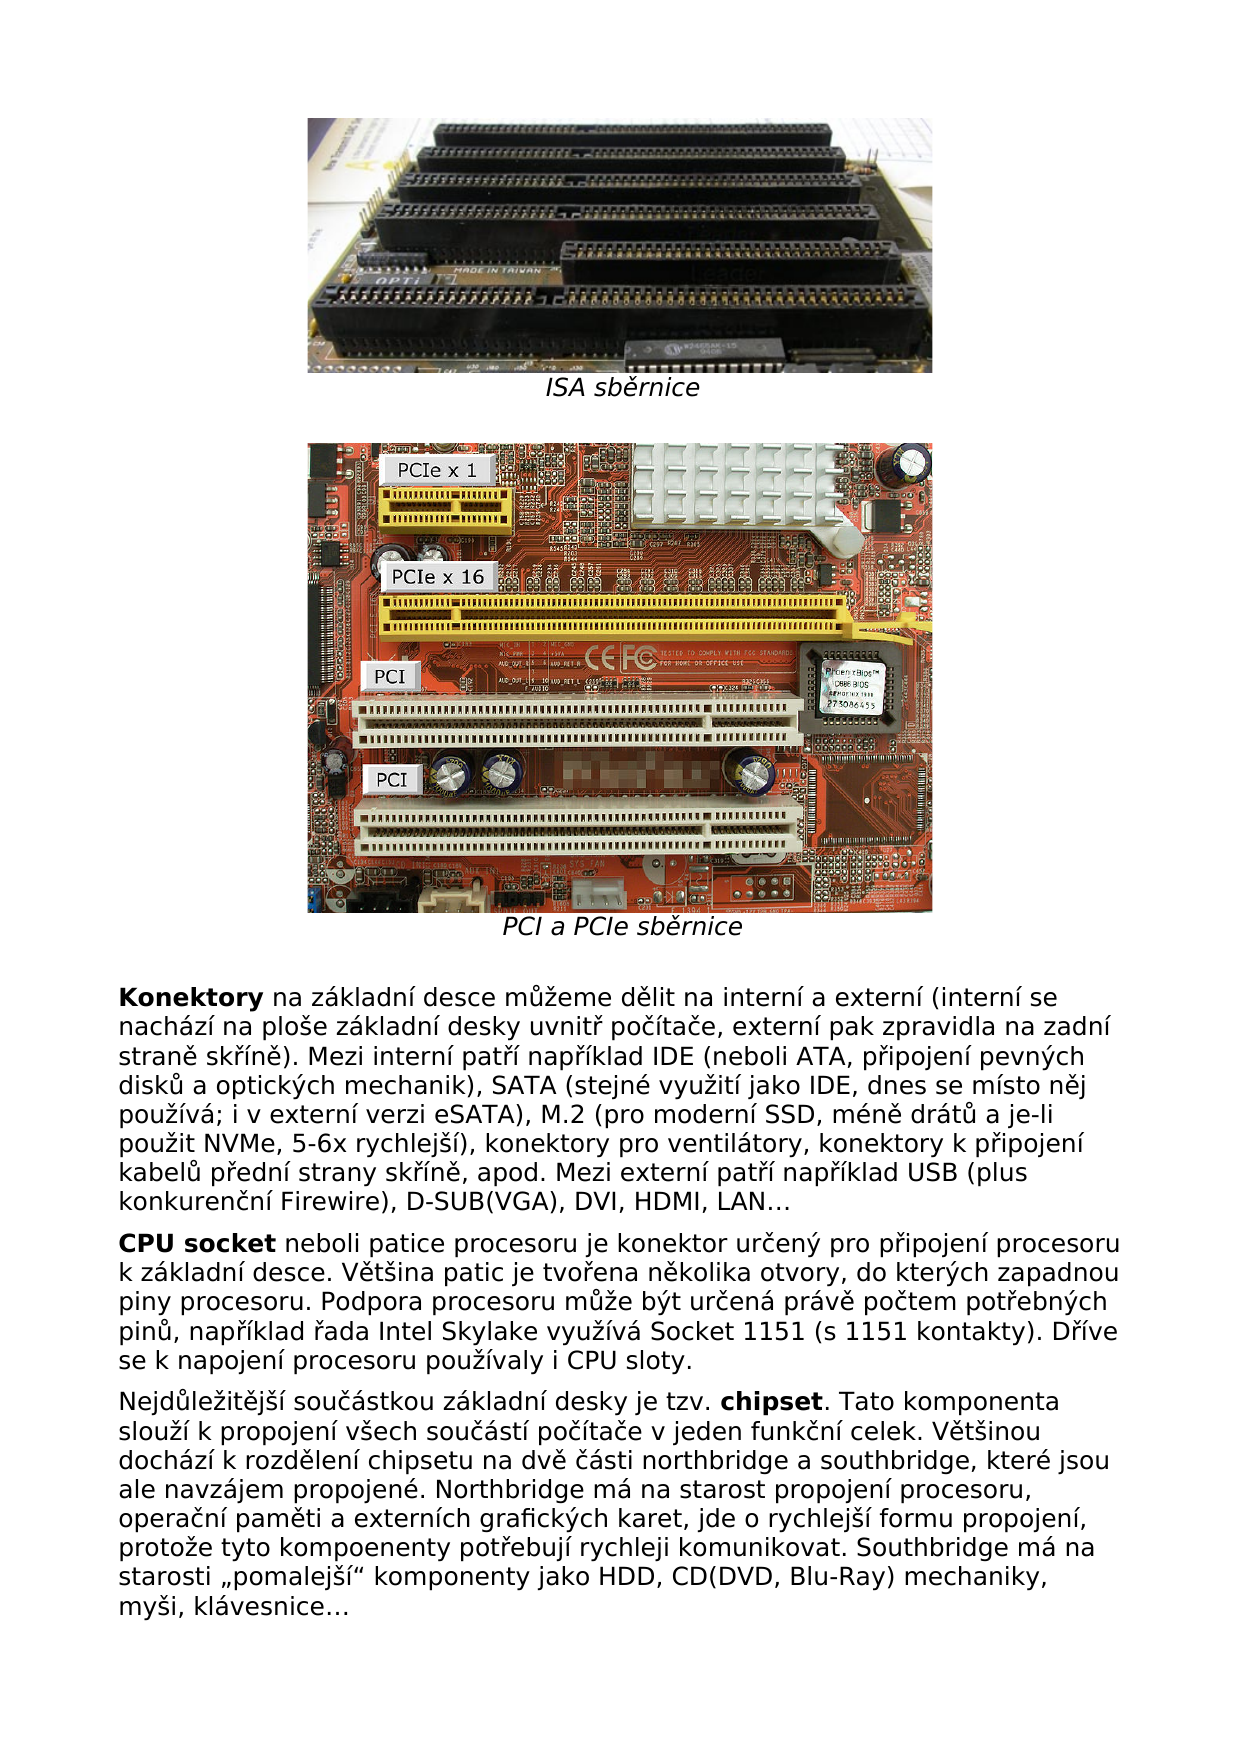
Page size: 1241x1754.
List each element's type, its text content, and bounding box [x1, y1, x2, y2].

text ISA sběrnice [308, 373, 933, 402]
text PCI a PCIe sběrnice [308, 913, 933, 942]
text CPU socket neboli patice procesoru je konektor určený pro připojení procesoru k základní desce. Většina patic je tvořena několika otvory, do kterých zapadnou piny procesoru. Podpora procesoru může být určená právě počtem potřebných pinů, například řada Intel Skylake využívá Socket 1151 (s 1151 kontakty). Dříve se k napojení procesoru používaly i CPU sloty. [118, 1229, 1122, 1375]
text Konektory na základní desce můžeme dělit na interní a externí (interní se nachází na ploše základní desky uvnitř počítače, externí pak zpravidla na zadní straně skříně). Mezi interní patří například IDE (neboli ATA, připojení pevných disků a optických mechanik), SATA (stejné využití jako IDE, dnes se místo něj používá; i v externí verzi eSATA), M.2 (pro moderní SSD, méně drátů a je-li použit NVMe, 5-6x rychlejší), konektory pro ventilátory, konektory k připojení kabelů přední strany skříně, apod. Mezi externí patří například USB (plus konkurenční Firewire), D-SUB(VGA), DVI, HDMI, LAN… [118, 983, 1122, 1217]
picture [307, 118, 933, 373]
picture [307, 443, 933, 913]
text Nejdůležitější součástkou základní desky je tzv. chipset. Tato komponenta slouží k propojení všech součástí počítače v jeden funkční celek. Většinou dochází k rozdělení chipsetu na dvě části northbridge a southbridge, které jsou ale navzájem propojené. Northbridge má na starost propojení procesoru, operační paměti a externích grafických karet, jde o rychlejší formu propojení, protože tyto kompoenenty potřebují rychleji komunikovat. Southbridge má na starosti „pomalejší“ komponenty jako HDD, CD(DVD, Blu-Ray) mechaniky, myši, klávesnice… [118, 1387, 1122, 1621]
